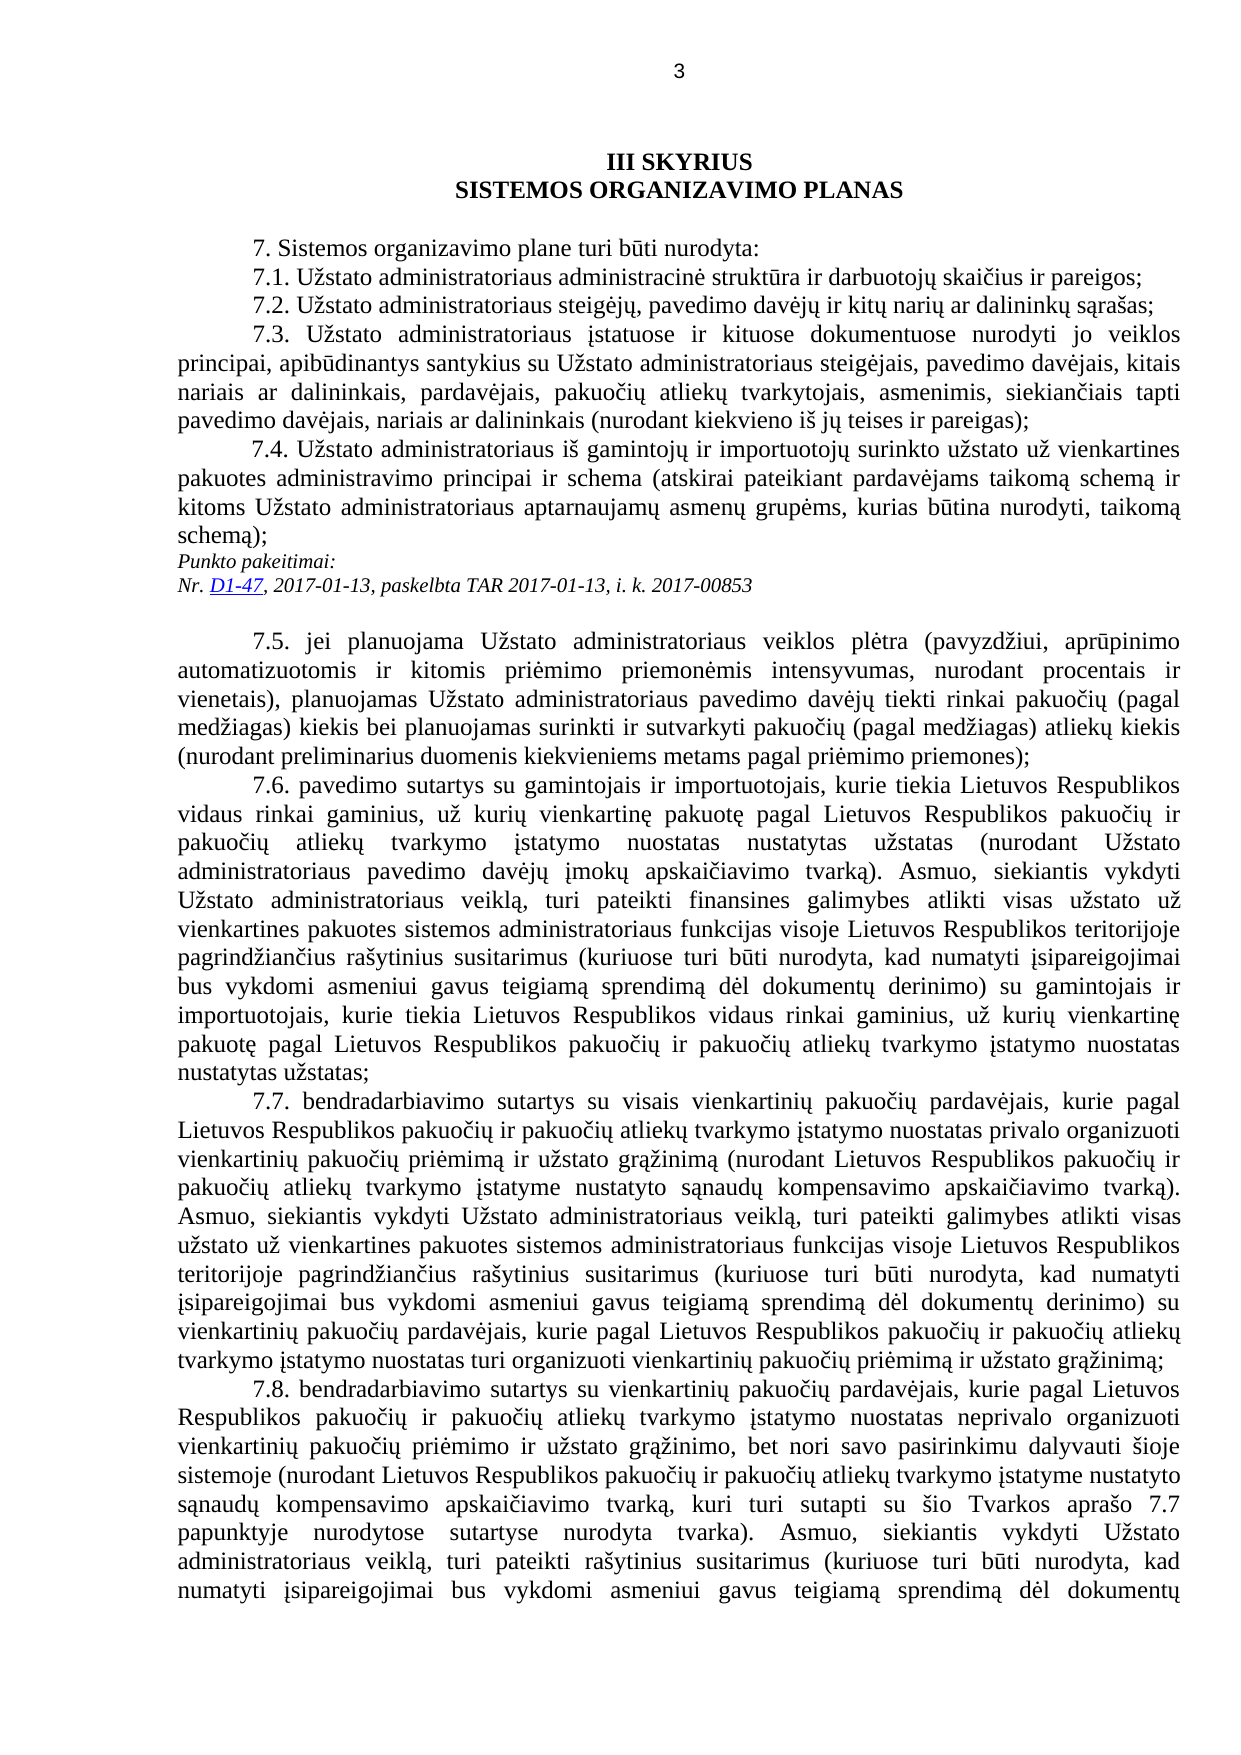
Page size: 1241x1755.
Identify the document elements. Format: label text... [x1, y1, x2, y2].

text SISTEMOS ORGANIZAVIMO PLANAS [177, 176, 1181, 204]
text 7.5. jei planuojama Užstato administratoriaus veiklos plėtra (pavyzdžiui, aprūpinimo automatizuotomis ir kitomis priėmimo priemonėmis intensyvumas, nurodant procentais ir vienetais), planuojamas Užstato administratoriaus pavedimo davėjų tiekti rinkai pakuočių (pagal medžiagas) kiekis bei planuojamas surinkti ir sutvarkyti pakuočių (pagal medžiagas) atliekų kiekis (nurodant preliminarius duomenis kiekvieniems metams pagal priėmimo priemones); [177, 626, 1181, 770]
text 7.7. bendradarbiavimo sutartys su visais vienkartinių pakuočių pardavėjais, kurie pagal Lietuvos Respublikos pakuočių ir pakuočių atliekų tvarkymo įstatymo nuostatas privalo organizuoti vienkartinių pakuočių priėmimą ir užstato grąžinimą (nurodant Lietuvos Respublikos pakuočių ir pakuočių atliekų tvarkymo įstatyme nustatyto sąnaudų kompensavimo apskaičiavimo tvarką). Asmuo, siekiantis vykdyti Užstato administratoriaus veiklą, turi pateikti galimybes atlikti visas užstato už vienkartines pakuotes sistemos administratoriaus funkcijas visoje Lietuvos Respublikos teritorijoje pagrindžiančius rašytinius susitarimus (kuriuose turi būti nurodyta, kad numatyti įsipareigojimai bus vykdomi asmeniui gavus teigiamą sprendimą dėl dokumentų derinimo) su vienkartinių pakuočių pardavėjais, kurie pagal Lietuvos Respublikos pakuočių ir pakuočių atliekų tvarkymo įstatymo nuostatas turi organizuoti vienkartinių pakuočių priėmimą ir užstato grąžinimą; [177, 1086, 1181, 1374]
text 7.2. Užstato administratoriaus steigėjų, pavedimo davėjų ir kitų narių ar dalininkų sąrašas; [177, 291, 1181, 319]
text 7.4. Užstato administratoriaus iš gamintojų ir importuotojų surinkto užstato už vienkartines pakuotes administravimo principai ir schema (atskirai pateikiant pardavėjams taikomą schemą ir kitoms Užstato administratoriaus aptarnaujamų asmenų grupėms, kurias būtina nurodyti, taikomą schemą); [177, 434, 1181, 549]
text 7.1. Užstato administratoriaus administracinė struktūra ir darbuotojų skaičius ir pareigos; [177, 262, 1181, 291]
text Punkto pakeitimai: [177, 549, 1181, 573]
text 7.3. Užstato administratoriaus įstatuose ir kituose dokumentuose nurodyti jo veiklos principai, apibūdinantys santykius su Užstato administratoriaus steigėjais, pavedimo davėjais, kitais nariais ar dalininkais, pardavėjais, pakuočių atliekų tvarkytojais, asmenimis, siekiančiais tapti pavedimo davėjais, nariais ar dalininkais (nurodant kiekvieno iš jų teises ir pareigas); [177, 319, 1181, 434]
text 7.6. pavedimo sutartys su gamintojais ir importuotojais, kurie tiekia Lietuvos Respublikos vidaus rinkai gaminius, už kurių vienkartinę pakuotę pagal Lietuvos Respublikos pakuočių ir pakuočių atliekų tvarkymo įstatymo nuostatas nustatytas užstatas (nurodant Užstato administratoriaus pavedimo davėjų įmokų apskaičiavimo tvarką). Asmuo, siekiantis vykdyti Užstato administratoriaus veiklą, turi pateikti finansines galimybes atlikti visas užstato už vienkartines pakuotes sistemos administratoriaus funkcijas visoje Lietuvos Respublikos teritorijoje pagrindžiančius rašytinius susitarimus (kuriuose turi būti nurodyta, kad numatyti įsipareigojimai bus vykdomi asmeniui gavus teigiamą sprendimą dėl dokumentų derinimo) su gamintojais ir importuotojais, kurie tiekia Lietuvos Respublikos vidaus rinkai gaminius, už kurių vienkartinę pakuotę pagal Lietuvos Respublikos pakuočių ir pakuočių atliekų tvarkymo įstatymo nuostatas nustatytas užstatas; [177, 770, 1181, 1086]
text 7. Sistemos organizavimo plane turi būti nurodyta: [177, 233, 1181, 262]
text III SKYRIUS [177, 147, 1181, 176]
text Nr. D1-47, 2017-01-13, paskelbta TAR 2017-01-13, i. k. 2017-00853 [177, 573, 1181, 597]
text 7.8. bendradarbiavimo sutartys su vienkartinių pakuočių pardavėjais, kurie pagal Lietuvos Respublikos pakuočių ir pakuočių atliekų tvarkymo įstatymo nuostatas neprivalo organizuoti vienkartinių pakuočių priėmimo ir užstato grąžinimo, bet nori savo pasirinkimu dalyvauti šioje sistemoje (nurodant Lietuvos Respublikos pakuočių ir pakuočių atliekų tvarkymo įstatyme nustatyto sąnaudų kompensavimo apskaičiavimo tvarką, kuri turi sutapti su šio Tvarkos aprašo 7.7 papunktyje nurodytose sutartyse nurodyta tvarka). Asmuo, siekiantis vykdyti Užstato administratoriaus veiklą, turi pateikti rašytinius susitarimus (kuriuose turi būti nurodyta, kad numatyti įsipareigojimai bus vykdomi asmeniui gavus teigiamą sprendimą dėl dokumentų [177, 1374, 1181, 1604]
